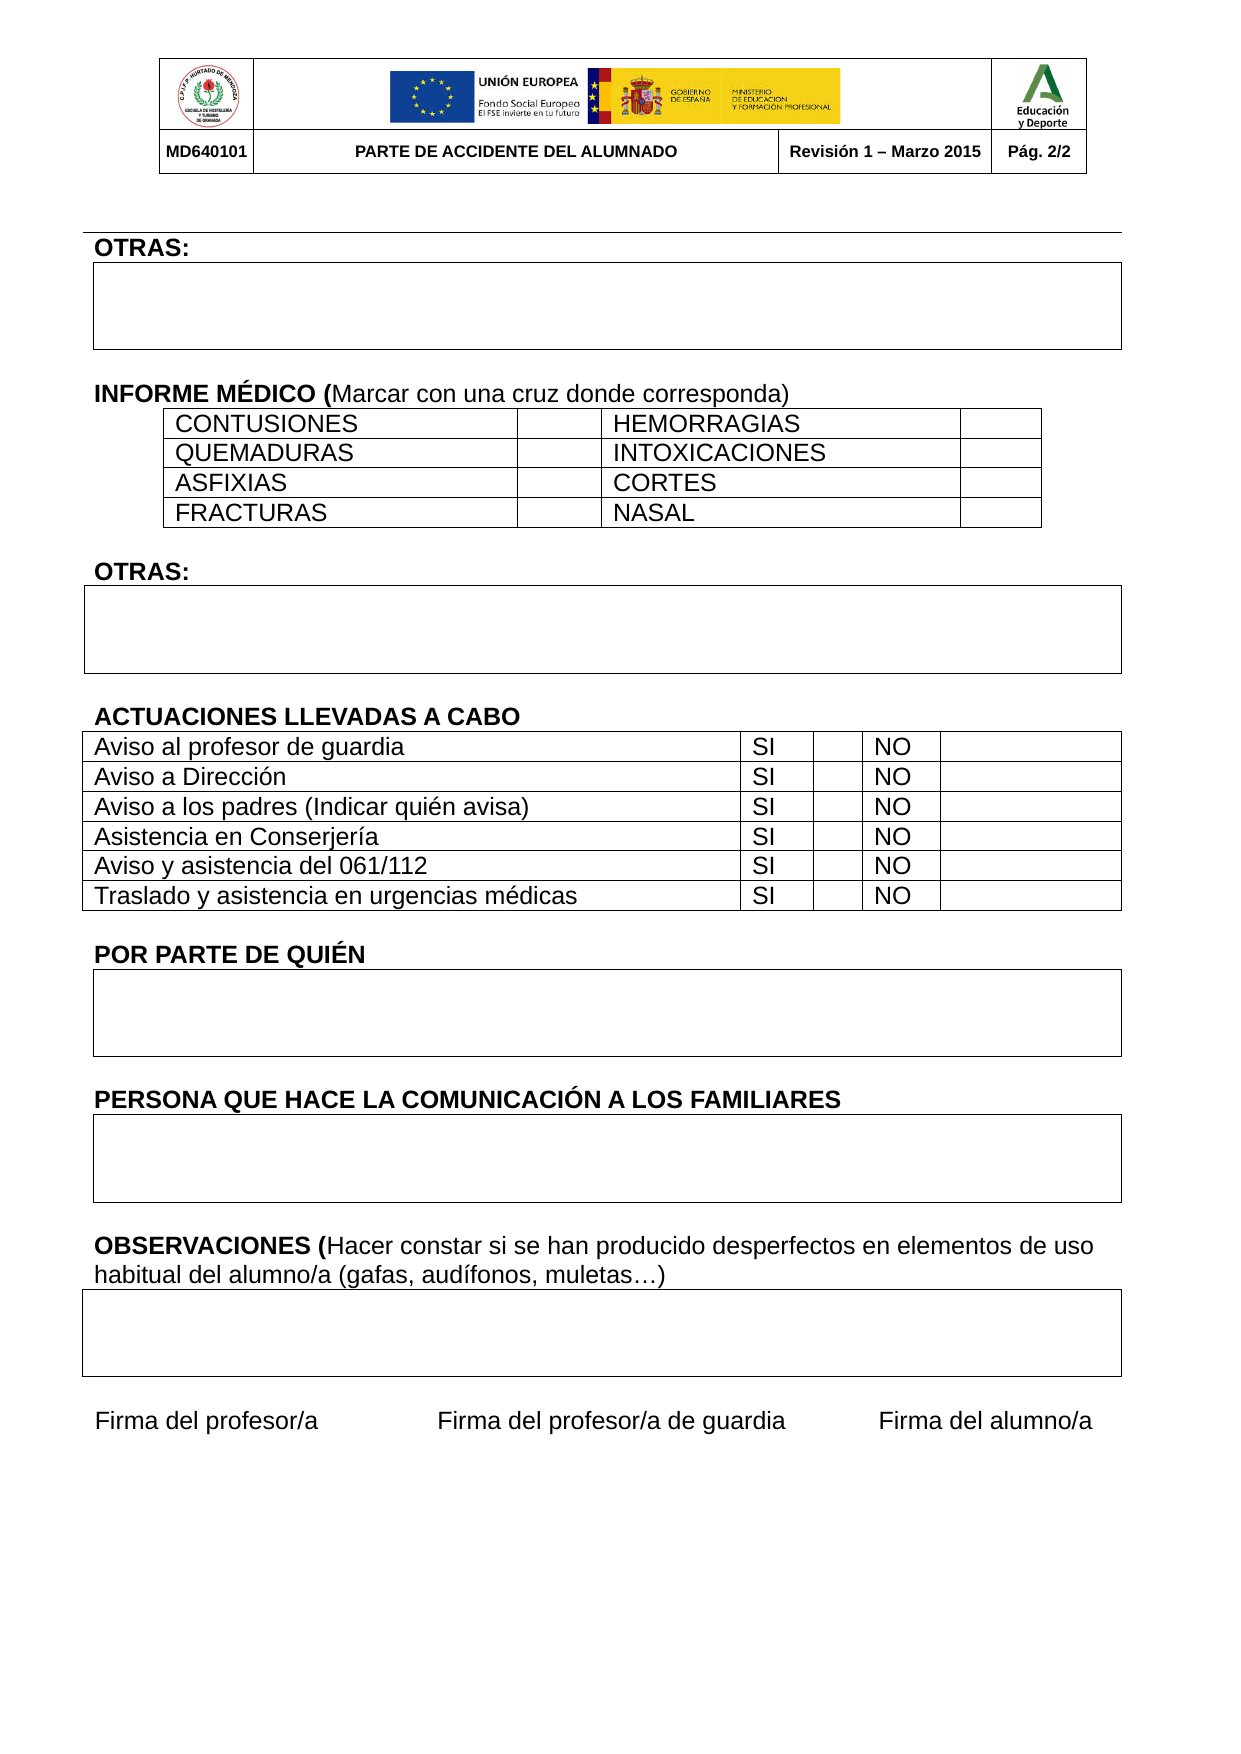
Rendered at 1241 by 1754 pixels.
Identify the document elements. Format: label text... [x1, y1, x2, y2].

table_header [85, 586, 1121, 673]
table_cell CORTES [602, 468, 960, 497]
table_cell Aviso a los padres (Indicar quién avisa) [83, 792, 740, 821]
table_cell NO [863, 732, 940, 761]
table_cell [961, 439, 1041, 467]
table_cell SI [741, 792, 813, 821]
table_cell NO [863, 822, 940, 850]
table_cell [814, 881, 862, 910]
text Firma del profesor/a Firma del profesor/a de guardia Firma del alumno/a [94, 1406, 1181, 1435]
table_header [518, 409, 601, 437]
table_header CONTUSIONES [164, 409, 517, 437]
table_cell [961, 468, 1041, 497]
table_cell [518, 468, 601, 497]
picture [177, 65, 240, 128]
table_cell ACTUACIONES LLEVADAS A CABO [83, 674, 1122, 731]
table_cell [941, 822, 1121, 850]
table_cell [941, 851, 1121, 880]
table_cell [518, 498, 601, 527]
table_cell QUEMADURAS [164, 439, 517, 467]
table_cell NO [863, 851, 940, 880]
table_cell [941, 762, 1121, 791]
table_cell [814, 822, 862, 850]
table_cell Aviso y asistencia del 061/112 [83, 851, 740, 880]
table_header [961, 409, 1041, 437]
table_cell [814, 792, 862, 821]
table_cell ASFIXIAS [164, 468, 517, 497]
table_cell [814, 732, 862, 761]
table_cell [814, 762, 862, 791]
table_cell [941, 881, 1121, 910]
table_cell OTRAS: INFORME MÉDICO (Marcar con una cruz donde corresponda) OTRAS: [83, 233, 1122, 585]
table_cell NO [863, 881, 940, 910]
table_cell NO [863, 792, 940, 821]
table_cell [961, 498, 1041, 527]
table_cell NO [863, 762, 940, 791]
table_cell Aviso al profesor de guardia [83, 732, 740, 761]
table_cell POR PARTE DE QUIÉN PERSONA QUE HACE LA COMUNICACIÓN A LOS FAMILIARES OBSERVACIONES (Hacer constar si se han producido desperfectos en elementos de uso habitual del alumno/a (gafas, audífonos, muletas…) [83, 911, 1122, 1289]
table_cell [941, 792, 1121, 821]
picture [1015, 63, 1070, 129]
table_header HEMORRAGIAS [602, 409, 960, 437]
table_header [94, 970, 1121, 1056]
table_cell SI [741, 881, 813, 910]
table_cell SI [741, 851, 813, 880]
table_cell Asistencia en Conserjería [83, 822, 740, 850]
table_cell NASAL [602, 498, 960, 527]
table_cell FRACTURAS [164, 498, 517, 527]
table_cell Aviso a Dirección [83, 762, 740, 791]
table_cell SI [741, 822, 813, 850]
table_cell INTOXICACIONES [602, 439, 960, 467]
table_header [94, 1115, 1121, 1202]
table_header [94, 263, 1121, 349]
table_cell SI [741, 732, 813, 761]
table_cell [941, 732, 1121, 761]
picture [387, 68, 841, 124]
table_cell Traslado y asistencia en urgencias médicas [83, 881, 740, 910]
table_cell [518, 439, 601, 467]
table_cell [83, 1290, 1121, 1376]
table_cell SI [741, 762, 813, 791]
table_cell [814, 851, 862, 880]
